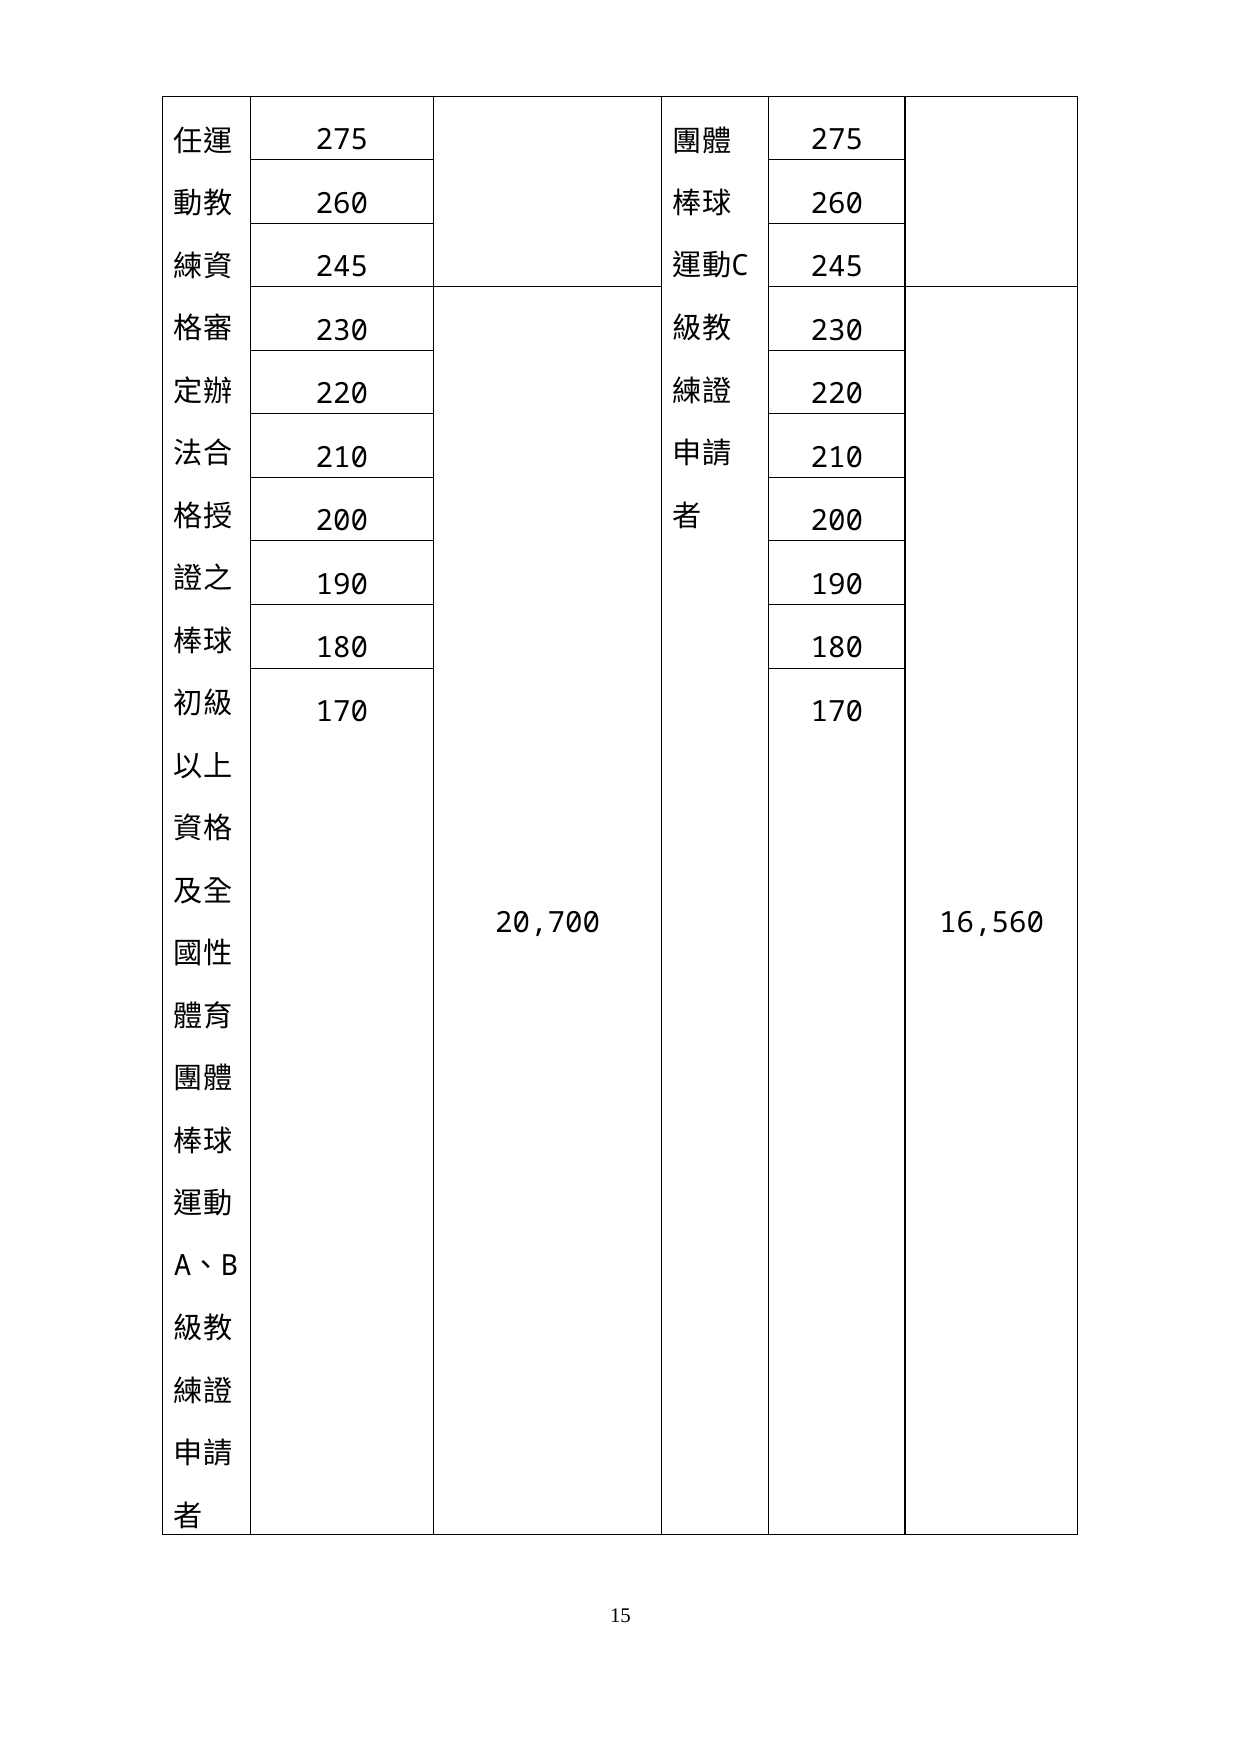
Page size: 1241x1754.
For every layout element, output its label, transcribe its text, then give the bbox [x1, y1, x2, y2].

table_cell 260 [769, 160, 904, 223]
table_cell 275 [251, 97, 433, 159]
table_cell 230 [769, 287, 904, 350]
table_cell 260 [251, 160, 433, 223]
table_cell 200 [251, 478, 433, 540]
table_cell 170 [769, 669, 904, 1534]
table_cell 230 [251, 287, 433, 350]
table_cell 20,700 [434, 287, 661, 1534]
table_cell 210 [769, 414, 904, 477]
table_cell 170 [251, 669, 433, 1534]
table_cell 245 [769, 224, 904, 286]
table_cell 180 [769, 605, 904, 667]
table_cell 275 [769, 97, 904, 159]
table_cell 210 [251, 414, 433, 477]
table_cell 220 [769, 351, 904, 413]
table_cell 16,560 [906, 287, 1077, 1534]
table_cell 220 [251, 351, 433, 413]
table_cell 245 [251, 224, 433, 286]
table_cell [906, 97, 1077, 286]
table_cell [434, 97, 661, 286]
table_cell 190 [251, 541, 433, 604]
table_cell 任運動教練資格審定辦法合格授證之棒球初級以上資格及全國性體育團體棒球運動A、B級教練證申請者 [163, 97, 250, 1534]
table_cell 200 [769, 478, 904, 540]
table_cell 團體棒球運動C級教練證申請者 [662, 97, 768, 1534]
table_cell 190 [769, 541, 904, 604]
table_cell 180 [251, 605, 433, 667]
